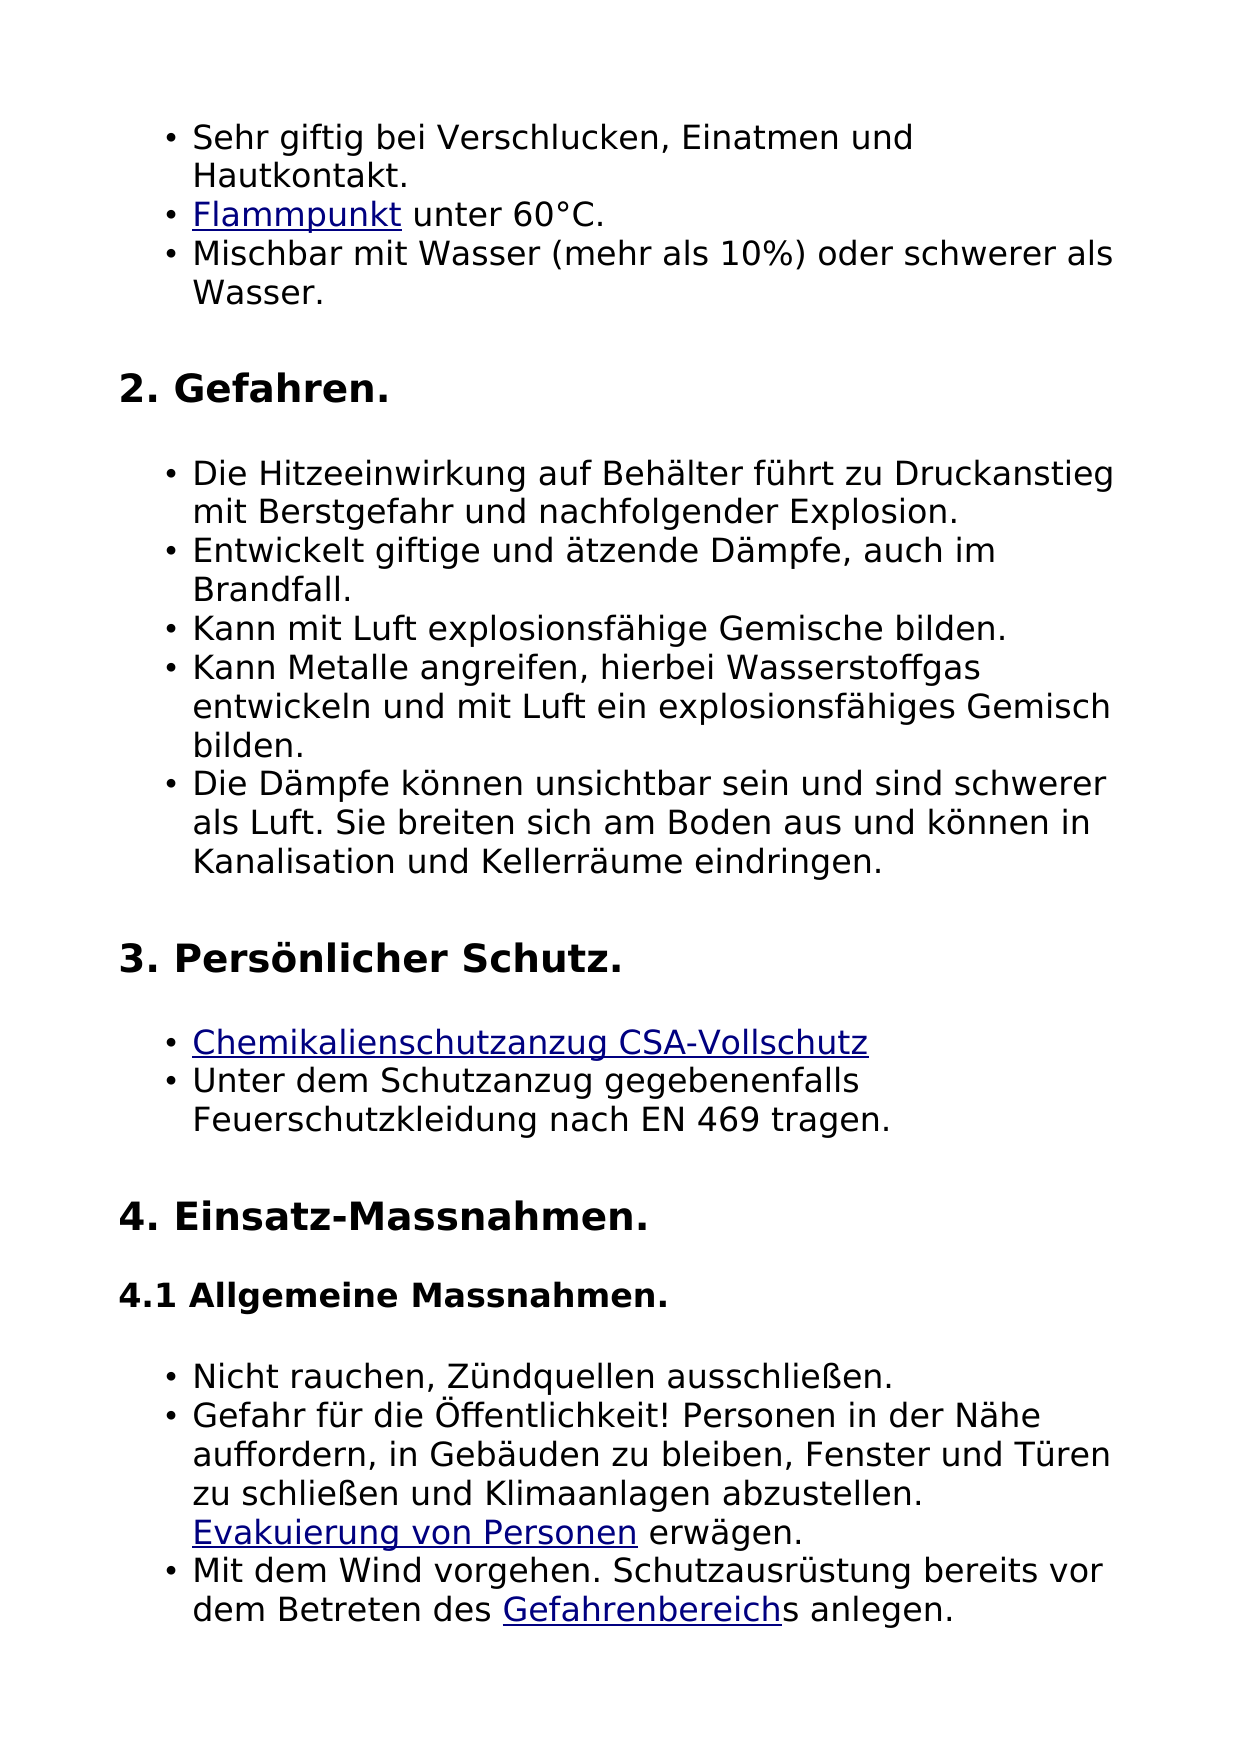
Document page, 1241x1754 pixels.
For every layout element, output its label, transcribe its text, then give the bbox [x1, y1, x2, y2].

list Sehr giftig bei Verschlucken, Einatmen und Hautkontakt. [177, 118, 1122, 196]
list Kann mit Luft explosionsfähige Gemische bilden. [177, 609, 1122, 648]
list Entwickelt giftige und ätzende Dämpfe, auch im Brandfall. [177, 532, 1122, 609]
list Die Dämpfe können unsichtbar sein und sind schwerer als Luft. Sie breiten sich am Boden aus und können in Kanalisation und Kellerräume eindringen. [177, 765, 1122, 881]
list Die Hitzeeinwirkung auf Behälter führt zu Druckanstieg mit Berstgefahr und nachfolgender Explosion. [177, 454, 1122, 532]
list Nicht rauchen, Zündquellen ausschließen. [177, 1358, 1122, 1397]
list Mit dem Wind vorgehen. Schutzausrüstung bereits vor dem Betreten des Gefahrenbereichs anlegen. [177, 1552, 1122, 1630]
list Unter dem Schutzanzug gegebenenfalls Feuerschutzkleidung nach EN 469 tragen. [177, 1062, 1122, 1140]
subtitle 4. Einsatz-Massnahmen. [118, 1194, 1122, 1239]
list Flammpunkt unter 60°C. [177, 196, 1122, 235]
subtitle 3. Persönlicher Schutz. [118, 936, 1122, 981]
list Kann Metalle angreifen, hierbei Wasserstoffgas entwickeln und mit Luft ein explosionsfähiges Gemisch bilden. [177, 648, 1122, 765]
subtitle 2. Gefahren. [118, 367, 1122, 412]
list Gefahr für die Öffentlichkeit! Personen in der Nähe auffordern, in Gebäuden zu bleiben, Fenster und Türen zu schließen und Klimaanlagen abzustellen. Evakuierung von Personen erwägen. [177, 1397, 1122, 1552]
list Chemikalienschutzanzug CSA-Vollschutz [177, 1023, 1122, 1062]
list Mischbar mit Wasser (mehr als 10%) oder schwerer als Wasser. [177, 235, 1122, 312]
subtitle 4.1 Allgemeine Massnahmen. [118, 1277, 1122, 1316]
